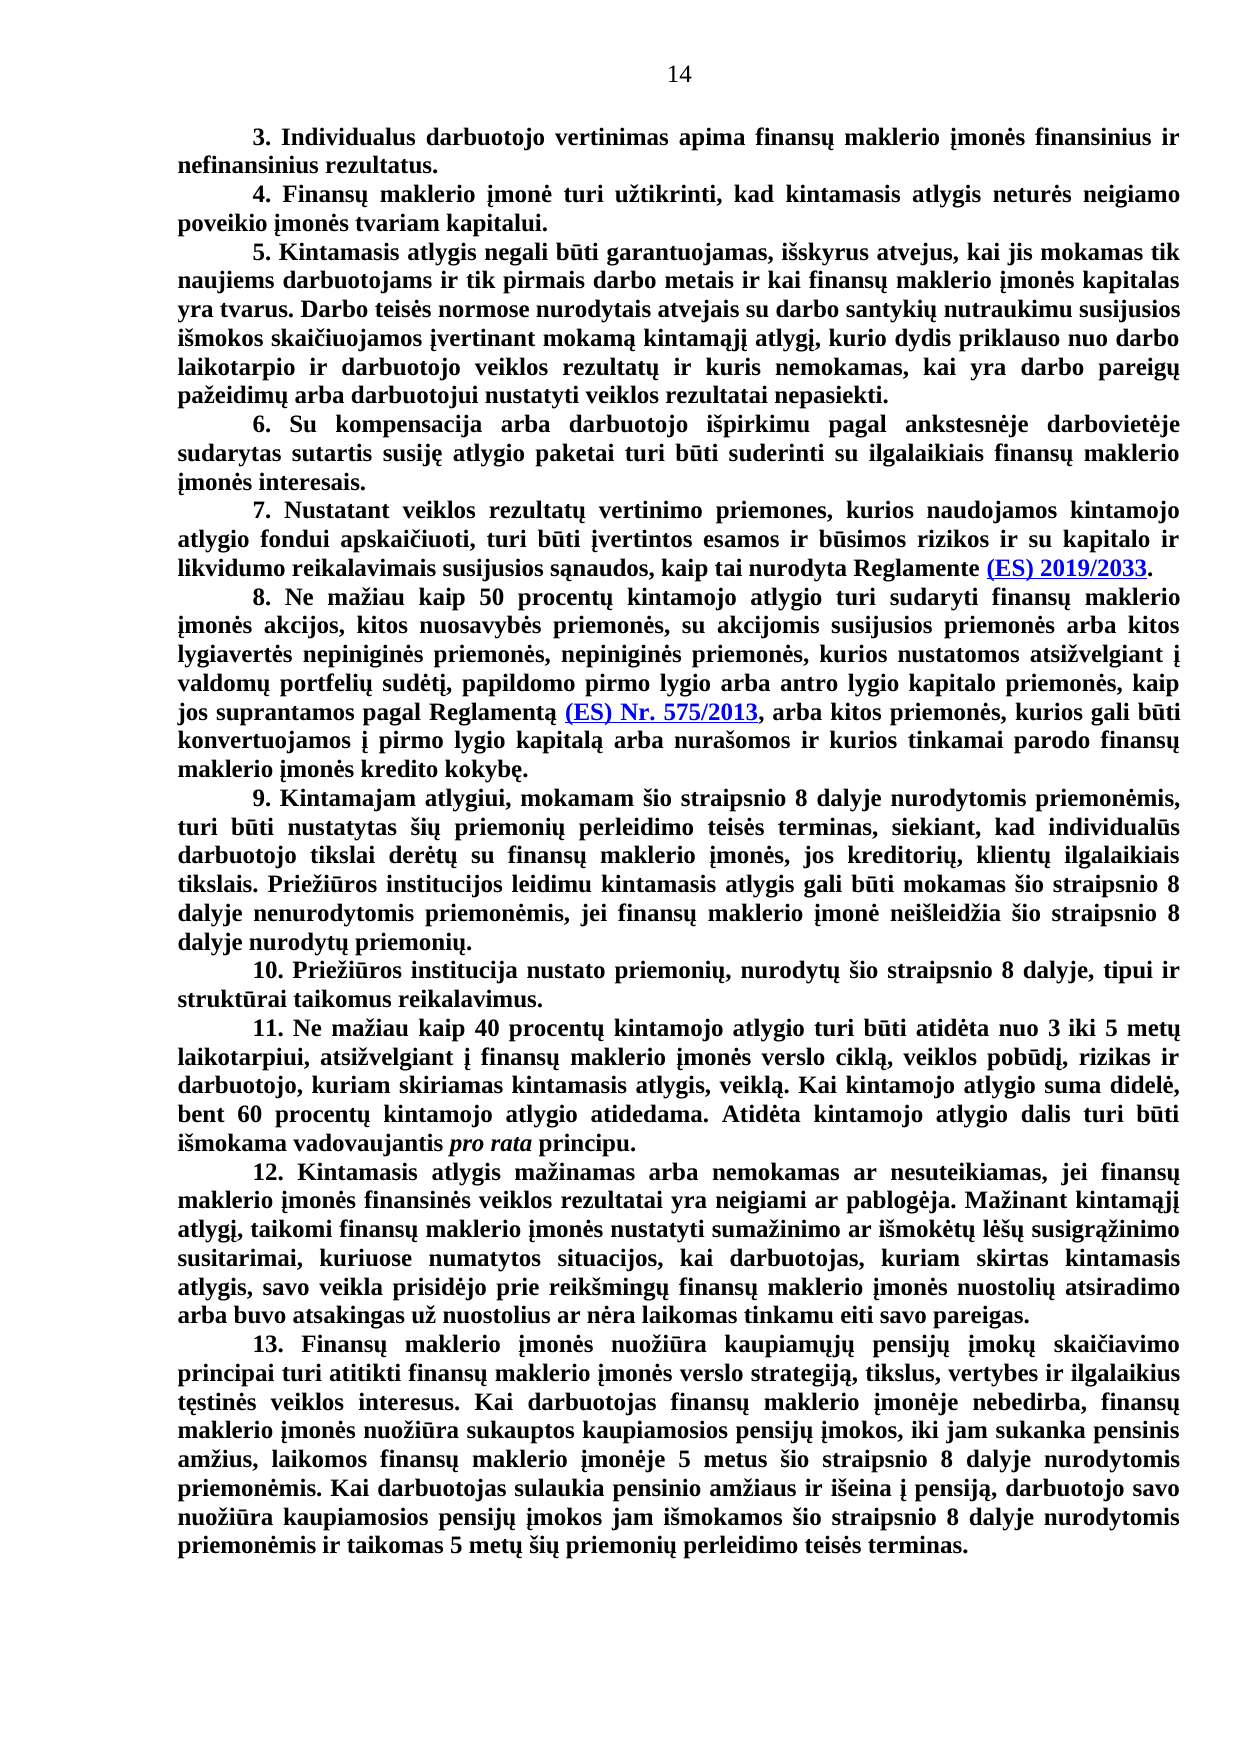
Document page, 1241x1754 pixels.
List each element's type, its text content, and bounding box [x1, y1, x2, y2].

text 9. Kintamajam atlygiui, mokamam šio straipsnio 8 dalyje nurodytomis priemonėmis, turi būti nustatytas šių priemonių perleidimo teisės terminas, siekiant, kad individualūs darbuotojo tikslai derėtų su finansų maklerio įmonės, jos kreditorių, klientų ilgalaikiais tikslais. Priežiūros institucijos leidimu kintamasis atlygis gali būti mokamas šio straipsnio 8 dalyje nenurodytomis priemonėmis, jei finansų maklerio įmonė neišleidžia šio straipsnio 8 dalyje nurodytų priemonių. [177, 783, 1181, 956]
text 11. Ne mažiau kaip 40 procentų kintamojo atlygio turi būti atidėta nuo 3 iki 5 metų laikotarpiui, atsižvelgiant į finansų maklerio įmonės verslo ciklą, veiklos pobūdį, rizikas ir darbuotojo, kuriam skiriamas kintamasis atlygis, veiklą. Kai kintamojo atlygio suma didelė, bent 60 procentų kintamojo atlygio atidedama. Atidėta kintamojo atlygio dalis turi būti išmokama vadovaujantis pro rata principu. [177, 1013, 1181, 1157]
text 10. Priežiūros institucija nustato priemonių, nurodytų šio straipsnio 8 dalyje, tipui ir struktūrai taikomus reikalavimus. [177, 956, 1181, 1013]
text 3. Individualus darbuotojo vertinimas apima finansų maklerio įmonės finansinius ir nefinansinius rezultatus. [177, 122, 1181, 179]
text 6. Su kompensacija arba darbuotojo išpirkimu pagal ankstesnėje darbovietėje sudarytas sutartis susiję atlygio paketai turi būti suderinti su ilgalaikiais finansų maklerio įmonės interesais. [177, 409, 1181, 496]
text 8. Ne mažiau kaip 50 procentų kintamojo atlygio turi sudaryti finansų maklerio įmonės akcijos, kitos nuosavybės priemonės, su akcijomis susijusios priemonės arba kitos lygiavertės nepiniginės priemonės, nepiniginės priemonės, kurios nustatomos atsižvelgiant į valdomų portfelių sudėtį, papildomo pirmo lygio arba antro lygio kapitalo priemonės, kaip jos suprantamos pagal Reglamentą (ES) Nr. 575/2013, arba kitos priemonės, kurios gali būti konvertuojamos į pirmo lygio kapitalą arba nurašomos ir kurios tinkamai parodo finansų maklerio įmonės kredito kokybę. [177, 582, 1181, 783]
text 12. Kintamasis atlygis mažinamas arba nemokamas ar nesuteikiamas, jei finansų maklerio įmonės finansinės veiklos rezultatai yra neigiami ar pablogėja. Mažinant kintamąjį atlygį, taikomi finansų maklerio įmonės nustatyti sumažinimo ar išmokėtų lėšų susigrąžinimo susitarimai, kuriuose numatytos situacijos, kai darbuotojas, kuriam skirtas kintamasis atlygis, savo veikla prisidėjo prie reikšmingų finansų maklerio įmonės nuostolių atsiradimo arba buvo atsakingas už nuostolius ar nėra laikomas tinkamu eiti savo pareigas. [177, 1157, 1181, 1329]
text 7. Nustatant veiklos rezultatų vertinimo priemones, kurios naudojamos kintamojo atlygio fondui apskaičiuoti, turi būti įvertintos esamos ir būsimos rizikos ir su kapitalo ir likvidumo reikalavimais susijusios sąnaudos, kaip tai nurodyta Reglamente (ES) 2019/2033. [177, 496, 1181, 582]
text 13. Finansų maklerio įmonės nuožiūra kaupiamųjų pensijų įmokų skaičiavimo principai turi atitikti finansų maklerio įmonės verslo strategiją, tikslus, vertybes ir ilgalaikius tęstinės veiklos interesus. Kai darbuotojas finansų maklerio įmonėje nebedirba, finansų maklerio įmonės nuožiūra sukauptos kaupiamosios pensijų įmokos, iki jam sukanka pensinis amžius, laikomos finansų maklerio įmonėje 5 metus šio straipsnio 8 dalyje nurodytomis priemonėmis. Kai darbuotojas sulaukia pensinio amžiaus ir išeina į pensiją, darbuotojo savo nuožiūra kaupiamosios pensijų įmokos jam išmokamos šio straipsnio 8 dalyje nurodytomis priemonėmis ir taikomas 5 metų šių priemonių perleidimo teisės terminas. [177, 1329, 1181, 1559]
text 5. Kintamasis atlygis negali būti garantuojamas, išskyrus atvejus, kai jis mokamas tik naujiems darbuotojams ir tik pirmais darbo metais ir kai finansų maklerio įmonės kapitalas yra tvarus. Darbo teisės normose nurodytais atvejais su darbo santykių nutraukimu susijusios išmokos skaičiuojamos įvertinant mokamą kintamąjį atlygį, kurio dydis priklauso nuo darbo laikotarpio ir darbuotojo veiklos rezultatų ir kuris nemokamas, kai yra darbo pareigų pažeidimų arba darbuotojui nustatyti veiklos rezultatai nepasiekti. [177, 237, 1181, 409]
text 4. Finansų maklerio įmonė turi užtikrinti, kad kintamasis atlygis neturės neigiamo poveikio įmonės tvariam kapitalui. [177, 179, 1181, 237]
